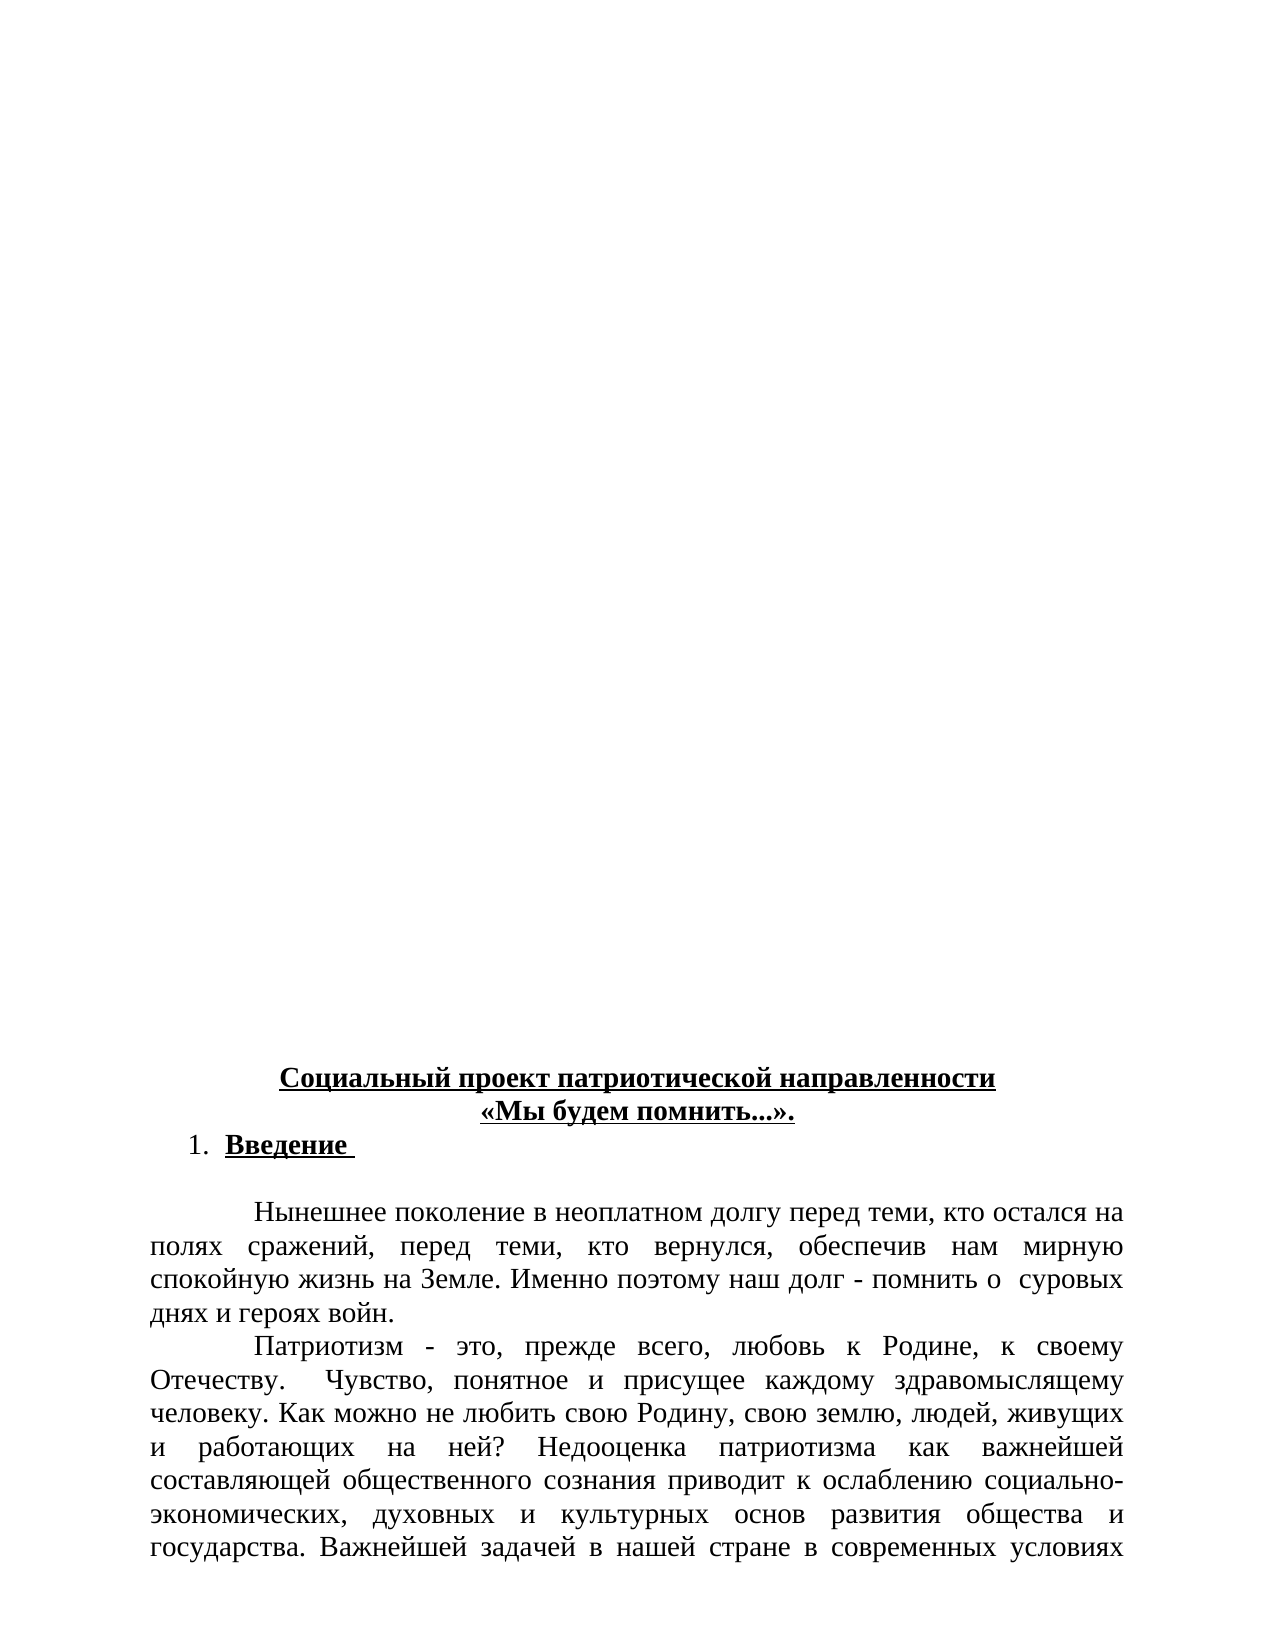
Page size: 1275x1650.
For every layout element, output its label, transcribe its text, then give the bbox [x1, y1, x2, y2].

table_cell [638, 165, 1125, 210]
table_cell [150, 120, 637, 165]
text Социальный проект патриотической направленности [150, 1060, 1125, 1093]
table_cell [150, 75, 637, 120]
table_cell [638, 75, 1125, 120]
table_cell [638, 120, 1125, 165]
table_cell [150, 210, 637, 255]
text Патриотизм - это, прежде всего, любовь к Родине, к своему Отечеству. Чувство, понятное и присущее каждому здравомыслящему человеку. Как можно не любить свою Родину, свою землю, людей, живущих и работающих на ней? Недооценка патриотизма как важнейшей составляющей общественного сознания приводит к ослаблению социально-экономических, духовных и культурных основ развития общества и государства. Важнейшей задачей в нашей стране в современных условиях [150, 1328, 1125, 1563]
table_cell [638, 210, 1125, 255]
text Нынешнее поколение в неоплатном долгу перед теми, кто остался на полях сражений, перед теми, кто вернулся, обеспечив нам мирную спокойную жизнь на Земле. Именно поэтому наш долг - помнить о суровых днях и героях войн. [150, 1194, 1125, 1328]
list Введение [187, 1127, 1125, 1161]
table_cell [150, 165, 637, 210]
text «Мы будем помнить...». [150, 1093, 1125, 1127]
